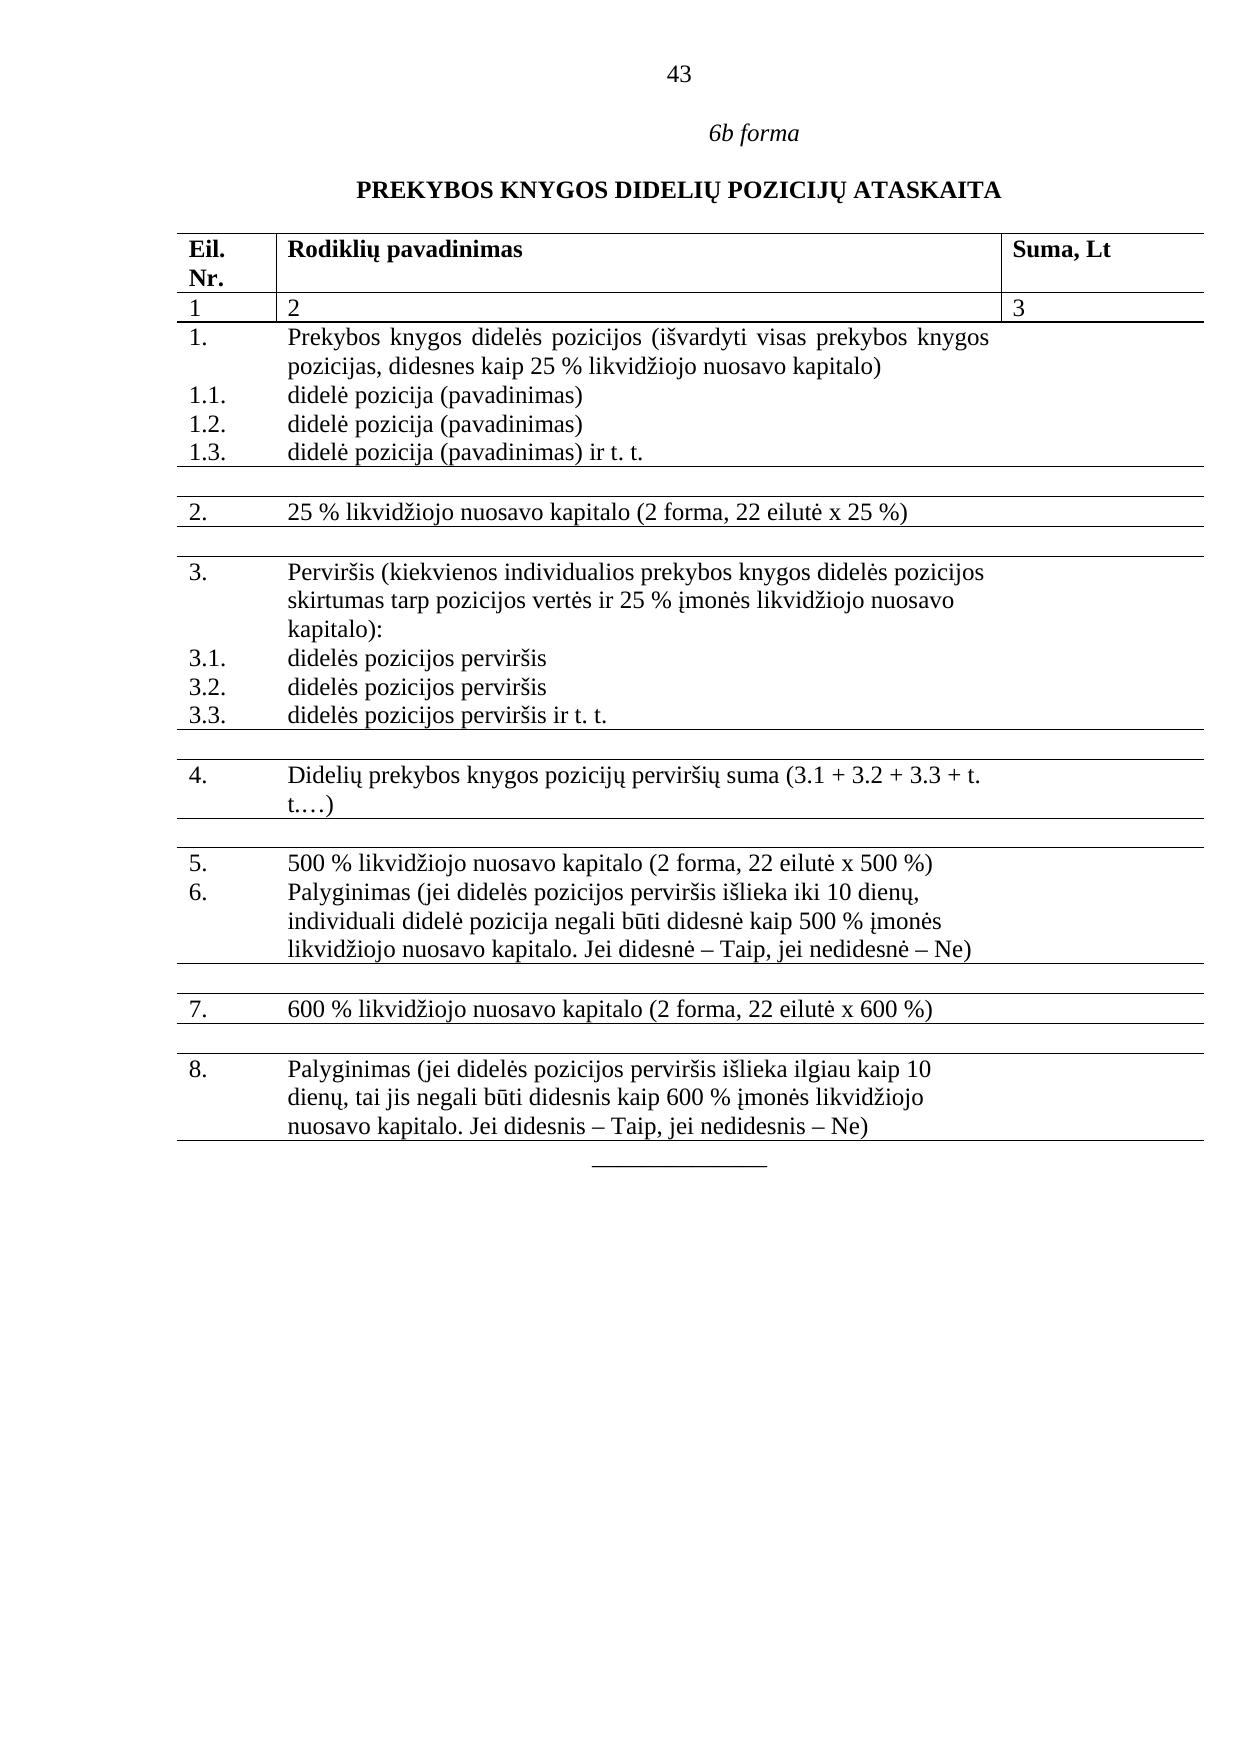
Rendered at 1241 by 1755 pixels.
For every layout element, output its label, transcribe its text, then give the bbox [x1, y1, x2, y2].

table_cell 1 [177, 293, 276, 321]
table_cell 6. [177, 877, 276, 963]
table_cell [1001, 323, 1204, 380]
table_cell 4. [177, 760, 276, 817]
table_header Suma, Lt [1002, 234, 1204, 292]
table_cell 1.1. [177, 380, 276, 409]
table_cell [177, 527, 1204, 556]
table_cell [1001, 438, 1204, 466]
table_cell Prekybos knygos didelės pozicijos (išvardyti visas prekybos knygos pozicijas, didesnes kaip 25 % likvidžiojo nuosavo kapitalo) [276, 323, 1001, 380]
table_cell 5. [177, 848, 276, 877]
table_cell 8. [177, 1054, 276, 1140]
table_cell didelės pozicijos perviršis ir t. t. [276, 700, 1001, 729]
table_cell didelės pozicijos perviršis [276, 672, 1001, 700]
table_cell Perviršis (kiekvienos individualios prekybos knygos didelės pozicijos skirtumas tarp pozicijos vertės ir 25 % įmonės likvidžiojo nuosavo kapitalo): [276, 557, 1001, 643]
table_cell 500 % likvidžiojo nuosavo kapitalo (2 forma, 22 eilutė x 500 %) [276, 848, 1001, 877]
table_cell didelė pozicija (pavadinimas) ir t. t. [276, 438, 1001, 466]
table_cell 1. [177, 323, 276, 380]
table_cell [1001, 848, 1204, 877]
table_cell didelė pozicija (pavadinimas) [276, 409, 1001, 437]
table_cell 3.3. [177, 700, 276, 729]
table_cell didelės pozicijos perviršis [276, 643, 1001, 672]
table_cell 600 % likvidžiojo nuosavo kapitalo (2 forma, 22 eilutė x 600 %) [276, 994, 1001, 1023]
text 6b forma [177, 118, 1181, 147]
table_cell 1.2. [177, 409, 276, 437]
table_cell [1001, 497, 1204, 526]
table_cell 3. [177, 557, 276, 643]
table_cell [1001, 877, 1204, 963]
table_cell [1001, 1054, 1204, 1140]
table_header Eil. Nr. [177, 234, 276, 292]
text ______________ [177, 1141, 1181, 1170]
table_cell [1001, 672, 1204, 700]
table_cell Palyginimas (jei didelės pozicijos perviršis išlieka iki 10 dienų, individuali didelė pozicija negali būti didesnė kaip 500 % įmonės likvidžiojo nuosavo kapitalo. Jei didesnė – Taip, jei nedidesnė – Ne) [276, 877, 1001, 963]
table_cell 2 [277, 293, 1001, 321]
table_cell [177, 467, 1204, 496]
table_cell [1001, 380, 1204, 409]
table_header Rodiklių pavadinimas [277, 234, 1001, 292]
table_cell 7. [177, 994, 276, 1023]
table_cell [1001, 643, 1204, 672]
table_cell [177, 964, 1204, 993]
text Prekybos knygos didelių pozicijų ataskaita [177, 176, 1181, 204]
table_cell [1001, 557, 1204, 643]
table_cell 3.1. [177, 643, 276, 672]
table_cell [1001, 760, 1204, 817]
table_cell didelė pozicija (pavadinimas) [276, 380, 1001, 409]
table_cell 25 % likvidžiojo nuosavo kapitalo (2 forma, 22 eilutė x 25 %) [276, 497, 1001, 526]
table_cell [177, 730, 1204, 759]
table_cell Didelių prekybos knygos pozicijų perviršių suma (3.1 + 3.2 + 3.3 + t. t.…) [276, 760, 1001, 817]
table_cell 3.2. [177, 672, 276, 700]
table_cell [1001, 700, 1204, 729]
table_cell [177, 819, 1204, 847]
table_cell 1.3. [177, 438, 276, 466]
table_cell 3 [1002, 293, 1204, 321]
table_cell 2. [177, 497, 276, 526]
table_cell [177, 1024, 1204, 1053]
table_cell [1001, 409, 1204, 437]
table_cell [1001, 994, 1204, 1023]
table_cell Palyginimas (jei didelės pozicijos perviršis išlieka ilgiau kaip 10 dienų, tai jis negali būti didesnis kaip 600 % įmonės likvidžiojo nuosavo kapitalo. Jei didesnis – Taip, jei nedidesnis – Ne) [276, 1054, 1001, 1140]
